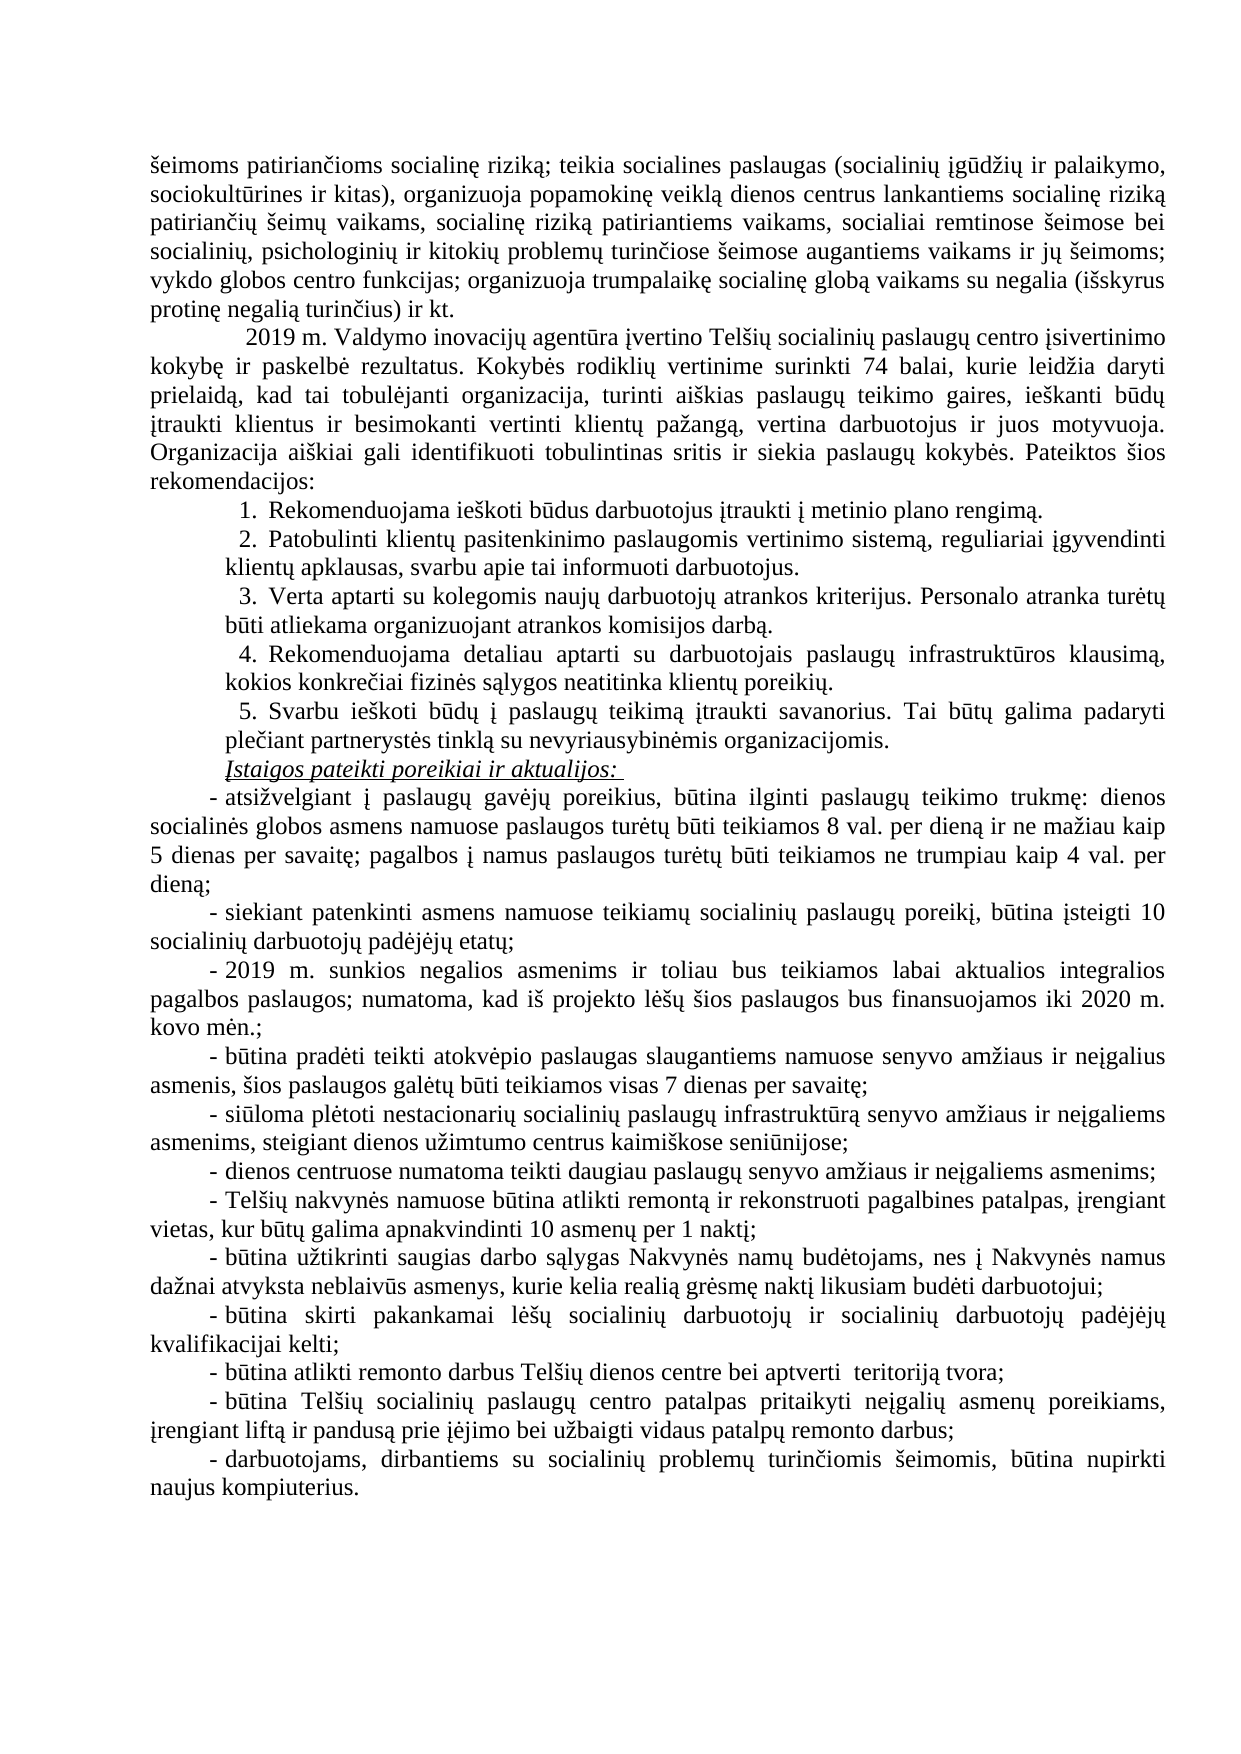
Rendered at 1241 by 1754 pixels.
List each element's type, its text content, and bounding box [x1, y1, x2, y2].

text 1. Rekomenduojama ieškoti būdus darbuotojus įtraukti į metinio plano rengimą. [225, 495, 1167, 524]
text - būtina Telšių socialinių paslaugų centro patalpas pritaikyti neįgalių asmenų poreikiams, įrengiant liftą ir pandusą prie įėjimo bei užbaigti vidaus patalpų remonto darbus; [150, 1386, 1167, 1444]
text - siūloma plėtoti nestacionarių socialinių paslaugų infrastruktūrą senyvo amžiaus ir neįgaliems asmenims, steigiant dienos užimtumo centrus kaimiškose seniūnijose; [150, 1099, 1167, 1156]
text 2019 m. Valdymo inovacijų agentūra įvertino Telšių socialinių paslaugų centro įsivertinimo kokybę ir paskelbė rezultatus. Kokybės rodiklių vertinime surinkti 74 balai, kurie leidžia daryti prielaidą, kad tai tobulėjanti organizacija, turinti aiškias paslaugų teikimo gaires, ieškanti būdų įtraukti klientus ir besimokanti vertinti klientų pažangą, vertina darbuotojus ir juos motyvuoja. Organizacija aiškiai gali identifikuoti tobulintinas sritis ir siekia paslaugų kokybės. Pateiktos šios rekomendacijos: [150, 322, 1167, 495]
text - 2019 m. sunkios negalios asmenims ir toliau bus teikiamos labai aktualios integralios pagalbos paslaugos; numatoma, kad iš projekto lėšų šios paslaugos bus finansuojamos iki 2020 m. kovo mėn.; [150, 955, 1167, 1041]
text 5. Svarbu ieškoti būdų į paslaugų teikimą įtraukti savanorius. Tai būtų galima padaryti plečiant partnerystės tinklą su nevyriausybinėmis organizacijomis. [225, 696, 1167, 754]
text - darbuotojams, dirbantiems su socialinių problemų turinčiomis šeimomis, būtina nupirkti naujus kompiuterius. [150, 1444, 1167, 1501]
text 2. Patobulinti klientų pasitenkinimo paslaugomis vertinimo sistemą, reguliariai įgyvendinti klientų apklausas, svarbu apie tai informuoti darbuotojus. [225, 524, 1167, 581]
text - būtina skirti pakankamai lėšų socialinių darbuotojų ir socialinių darbuotojų padėjėjų kvalifikacijai kelti; [150, 1300, 1167, 1357]
text Įstaigos pateikti poreikiai ir aktualijos: [150, 754, 1167, 782]
text šeimoms patiriančioms socialinę riziką; teikia socialines paslaugas (socialinių įgūdžių ir palaikymo, sociokultūrines ir kitas), organizuoja popamokinę veiklą dienos centrus lankantiems socialinę riziką patiriančių šeimų vaikams, socialinę riziką patiriantiems vaikams, socialiai remtinose šeimose bei socialinių, psichologinių ir kitokių problemų turinčiose šeimose augantiems vaikams ir jų šeimoms; vykdo globos centro funkcijas; organizuoja trumpalaikę socialinę globą vaikams su negalia (išskyrus protinę negalią turinčius) ir kt. [150, 150, 1167, 322]
text 4. Rekomenduojama detaliau aptarti su darbuotojais paslaugų infrastruktūros klausimą, kokios konkrečiai fizinės sąlygos neatitinka klientų poreikių. [225, 639, 1167, 696]
text 3. Verta aptarti su kolegomis naujų darbuotojų atrankos kriterijus. Personalo atranka turėtų būti atliekama organizuojant atrankos komisijos darbą. [225, 581, 1167, 639]
text - atsižvelgiant į paslaugų gavėjų poreikius, būtina ilginti paslaugų teikimo trukmę: dienos socialinės globos asmens namuose paslaugos turėtų būti teikiamos 8 val. per dieną ir ne mažiau kaip 5 dienas per savaitę; pagalbos į namus paslaugos turėtų būti teikiamos ne trumpiau kaip 4 val. per dieną; [150, 782, 1167, 897]
text - būtina atlikti remonto darbus Telšių dienos centre bei aptverti teritoriją tvora; [150, 1357, 1167, 1386]
text - siekiant patenkinti asmens namuose teikiamų socialinių paslaugų poreikį, būtina įsteigti 10 socialinių darbuotojų padėjėjų etatų; [150, 897, 1167, 955]
text - Telšių nakvynės namuose būtina atlikti remontą ir rekonstruoti pagalbines patalpas, įrengiant vietas, kur būtų galima apnakvindinti 10 asmenų per 1 naktį; [150, 1185, 1167, 1242]
text - būtina pradėti teikti atokvėpio paslaugas slaugantiems namuose senyvo amžiaus ir neįgalius asmenis, šios paslaugos galėtų būti teikiamos visas 7 dienas per savaitę; [150, 1041, 1167, 1099]
text - dienos centruose numatoma teikti daugiau paslaugų senyvo amžiaus ir neįgaliems asmenims; [150, 1156, 1167, 1185]
text - būtina užtikrinti saugias darbo sąlygas Nakvynės namų budėtojams, nes į Nakvynės namus dažnai atvyksta neblaivūs asmenys, kurie kelia realią grėsmę naktį likusiam budėti darbuotojui; [150, 1242, 1167, 1300]
